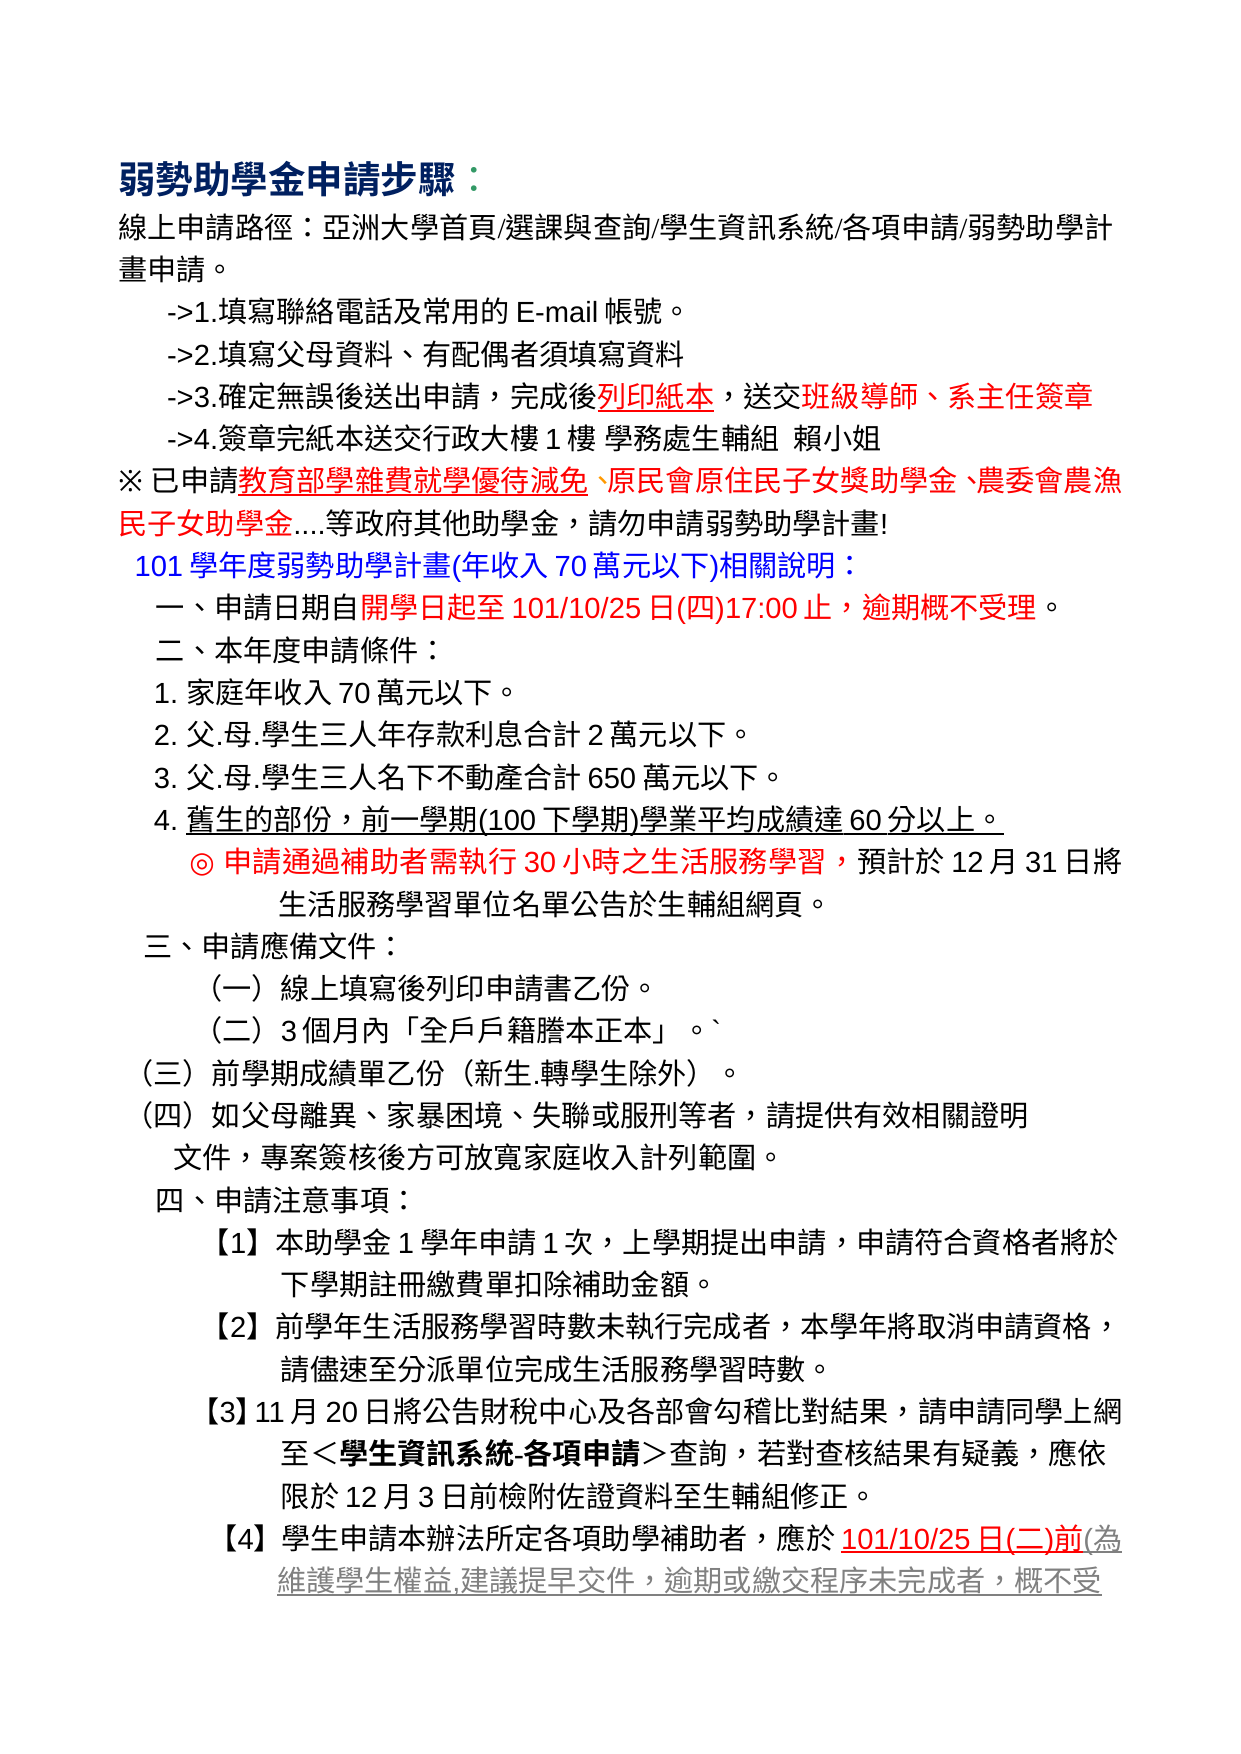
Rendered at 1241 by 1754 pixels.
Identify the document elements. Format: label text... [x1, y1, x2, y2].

text 一、申請日期自開學日起至101/10/25日(四)17:00止，逾期概不受理。 [118, 585, 1122, 627]
text 四、申請注意事項： [118, 1177, 1122, 1219]
text （二）3個月內「全戶戶籍謄本正本」。` [118, 1008, 1122, 1050]
text ◎ 申請通過補助者需執行30小時之生活服務學習，預計於12月31日將生活服務學習單位名單公告於生輔組網頁。 [118, 839, 1122, 923]
text 【3】11月20日將公告財稅中心及各部會勾稽比對結果，請申請同學上網至＜學生資訊系統-各項申請＞查詢，若對查核結果有疑義，應依限於12月3日前檢附佐證資料至生輔組修正。 [192, 1389, 1122, 1516]
text （三）前學期成績單乙份（新生.轉學生除外）。 [43, 1050, 1122, 1093]
text ->2.填寫父母資料、有配偶者須填寫資料 [118, 331, 1122, 373]
text （一）線上填寫後列印申請書乙份。 [118, 966, 1122, 1008]
text 3. 父.母.學生三人名下不動產合計650萬元以下。 [81, 754, 1122, 796]
text ->1.填寫聯絡電話及常用的E-mail帳號。 [118, 289, 1122, 331]
text 線上申請路徑：亞洲大學首頁/選課與查詢/學生資訊系統/各項申請/弱勢助學計畫申請。 [118, 204, 1122, 289]
text ->4.簽章完紙本送交行政大樓1樓 學務處生輔組 賴小姐 [118, 416, 1122, 458]
text 2. 父.母.學生三人年存款利息合計2萬元以下。 [81, 712, 1122, 754]
text 1. 家庭年收入70萬元以下。 [81, 669, 1122, 712]
text 弱勢助學金申請步驟： [118, 150, 1122, 204]
text 【4】學生申請本辦法所定各項助學補助者，應於101/10/25日(二)前(為維護學生權益,建議提早交件，逾期或繳交程序未完成者，概不受 [210, 1516, 1122, 1600]
text 【2】前學年生活服務學習時數未執行完成者，本學年將取消申請資格，請儘速至分派單位完成生活服務學習時數。 [192, 1304, 1122, 1389]
text 4. 舊生的部份，前一學期(100下學期)學業平均成績達60分以上。 [81, 796, 1122, 839]
text 二、本年度申請條件： [118, 627, 1122, 669]
text 文件，專案簽核後方可放寬家庭收入計列範圍。 [43, 1135, 1122, 1177]
text 101學年度弱勢助學計畫(年收入70萬元以下)相關說明： [118, 543, 1122, 585]
text 【1】本助學金1學年申請1次，上學期提出申請，申請符合資格者將於下學期註冊繳費單扣除補助金額。 [192, 1219, 1122, 1304]
text 三、申請應備文件： [118, 923, 1122, 966]
text （四）如父母離異、家暴困境、失聯或服刑等者，請提供有效相關證明 [43, 1093, 1122, 1135]
text ※ 已申請教育部學雜費就學優待減免、原民會原住民子女獎助學金、農委會農漁民子女助學金....等政府其他助學金，請勿申請弱勢助學計畫! [118, 458, 1122, 543]
text ->3.確定無誤後送出申請，完成後列印紙本，送交班級導師、系主任簽章 [118, 373, 1122, 416]
